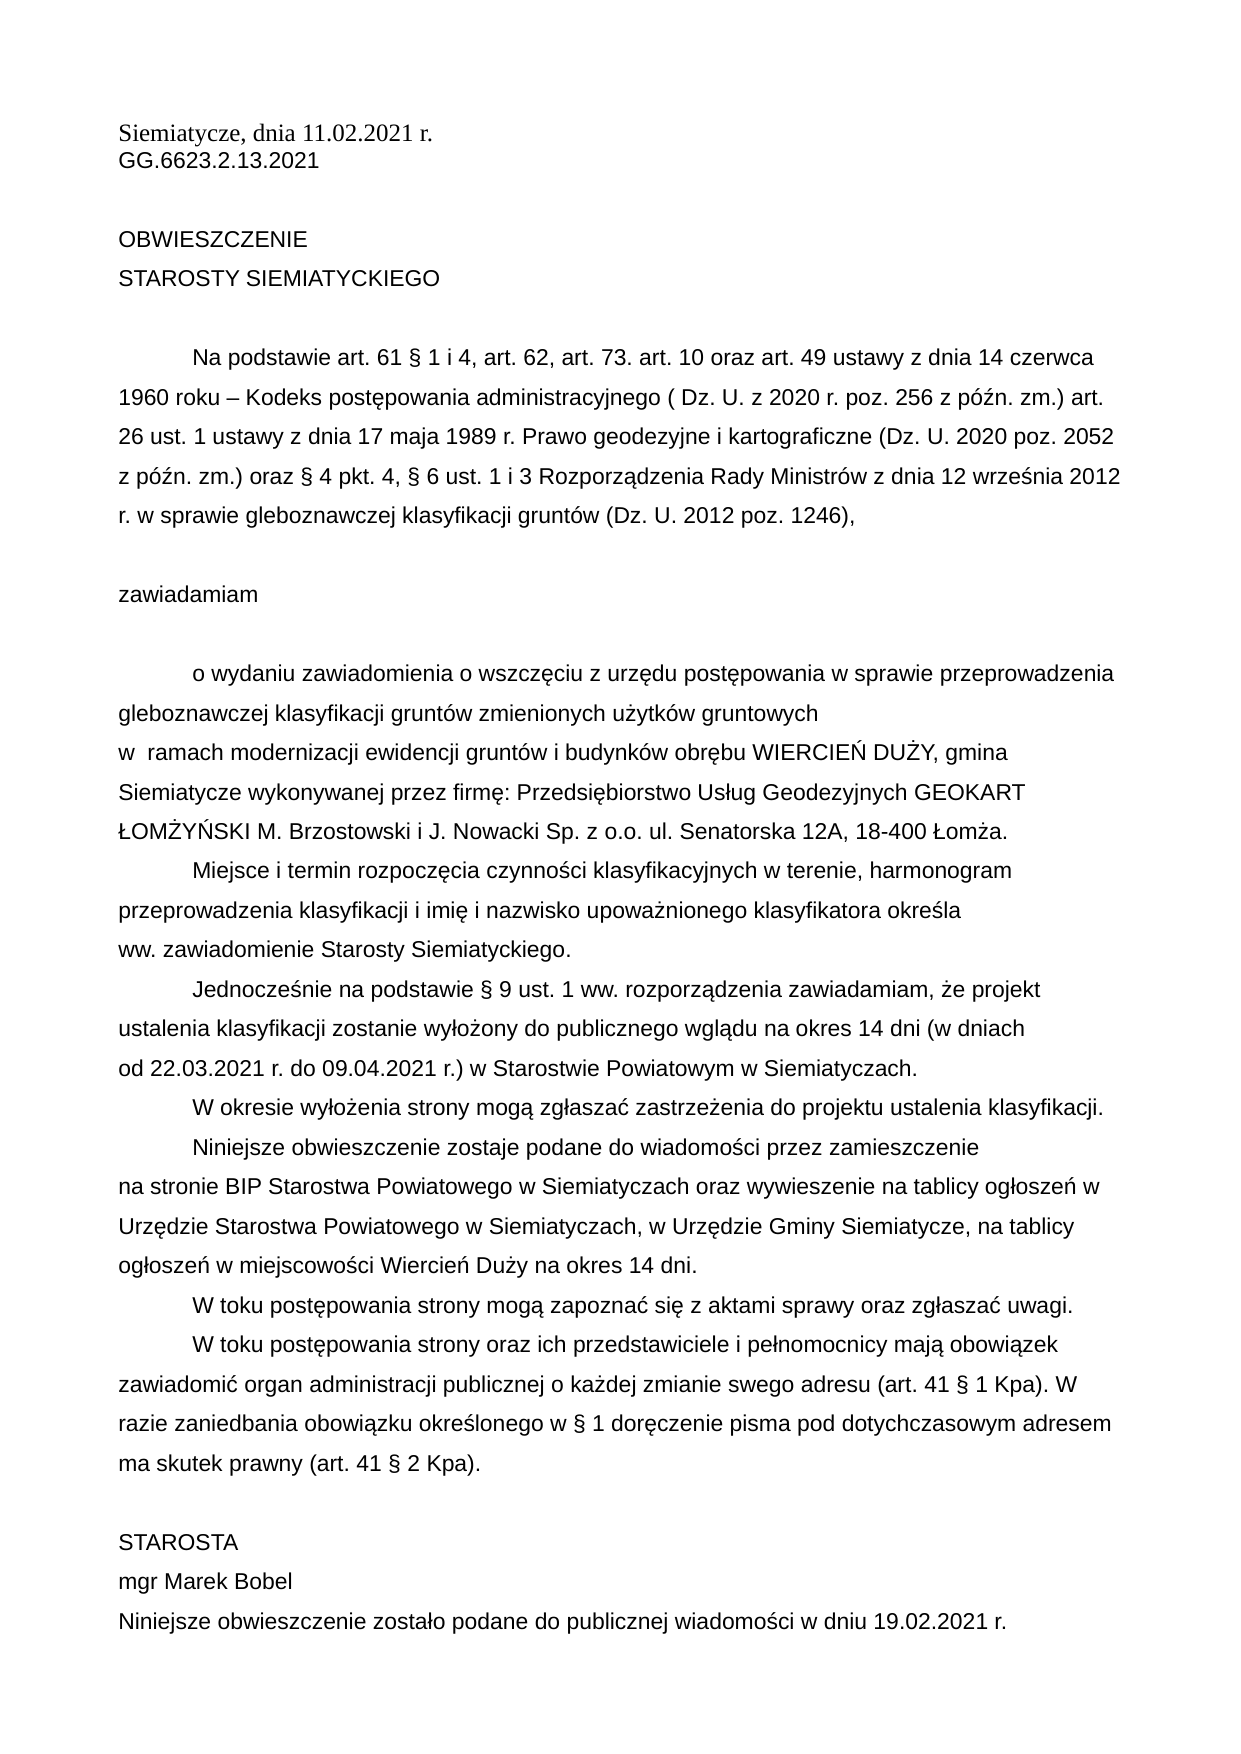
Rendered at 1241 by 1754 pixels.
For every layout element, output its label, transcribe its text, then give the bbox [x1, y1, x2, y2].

text STAROSTA [118, 1529, 1122, 1555]
text GG.6623.2.13.2021 [118, 147, 1122, 173]
text Niniejsze obwieszczenie zostaje podane do wiadomości przez zamieszczenie na stronie BIP Starostwa Powiatowego w Siemiatyczach oraz wywieszenie na tablicy ogłoszeń w Urzędzie Starostwa Powiatowego w Siemiatyczach, w Urzędzie Gminy Siemiatycze, na tablicy ogłoszeń w miejscowości Wiercień Duży na okres 14 dni. [118, 1134, 1122, 1279]
text W okresie wyłożenia strony mogą zgłaszać zastrzeżenia do projektu ustalenia klasyfikacji. [118, 1094, 1122, 1121]
text mgr Marek Bobel [118, 1568, 1122, 1594]
text o wydaniu zawiadomienia o wszczęciu z urzędu postępowania w sprawie przeprowadzenia gleboznawczej klasyfikacji gruntów zmienionych użytków gruntowych w ramach modernizacji ewidencji gruntów i budynków obrębu WIERCIEŃ DUŻY, gmina Siemiatycze wykonywanej przez firmę: Przedsiębiorstwo Usług Geodezyjnych GEOKART ŁOMŻYŃSKI M. Brzostowski i J. Nowacki Sp. z o.o. ul. Senatorska 12A, 18-400 Łomża. [118, 660, 1122, 844]
text Miejsce i termin rozpoczęcia czynności klasyfikacyjnych w terenie, harmonogram przeprowadzenia klasyfikacji i imię i nazwisko upoważnionego klasyfikatora określa ww. zawiadomienie Starosty Siemiatyckiego. [118, 857, 1122, 963]
text Jednocześnie na podstawie § 9 ust. 1 ww. rozporządzenia zawiadamiam, że projekt ustalenia klasyfikacji zostanie wyłożony do publicznego wglądu na okres 14 dni (w dniach od 22.03.2021 r. do 09.04.2021 r.) w Starostwie Powiatowym w Siemiatyczach. [118, 976, 1122, 1081]
text Niniejsze obwieszczenie zostało podane do publicznej wiadomości w dniu 19.02.2021 r. [118, 1608, 1122, 1634]
text STAROSTY SIEMIATYCKIEGO [118, 265, 1122, 292]
text Siemiatycze, dnia 11.02.2021 r. [118, 118, 1122, 147]
text OBWIESZCZENIE [118, 226, 1122, 252]
text W toku postępowania strony oraz ich przedstawiciele i pełnomocnicy mają obowiązek zawiadomić organ administracji publicznej o każdej zmianie swego adresu (art. 41 § 1 Kpa). W razie zaniedbania obowiązku określonego w § 1 doręczenie pisma pod dotychczasowym adresem ma skutek prawny (art. 41 § 2 Kpa). [118, 1331, 1122, 1476]
text Na podstawie art. 61 § 1 i 4, art. 62, art. 73. art. 10 oraz art. 49 ustawy z dnia 14 czerwca 1960 roku – Kodeks postępowania administracyjnego ( Dz. U. z 2020 r. poz. 256 z późn. zm.) art. 26 ust. 1 ustawy z dnia 17 maja 1989 r. Prawo geodezyjne i kartograficzne (Dz. U. 2020 poz. 2052 z późn. zm.) oraz § 4 pkt. 4, § 6 ust. 1 i 3 Rozporządzenia Rady Ministrów z dnia 12 września 2012 r. w sprawie gleboznawczej klasyfikacji gruntów (Dz. U. 2012 poz. 1246), [118, 344, 1122, 528]
text zawiadamiam [118, 581, 1122, 607]
text W toku postępowania strony mogą zapoznać się z aktami sprawy oraz zgłaszać uwagi. [118, 1292, 1122, 1318]
